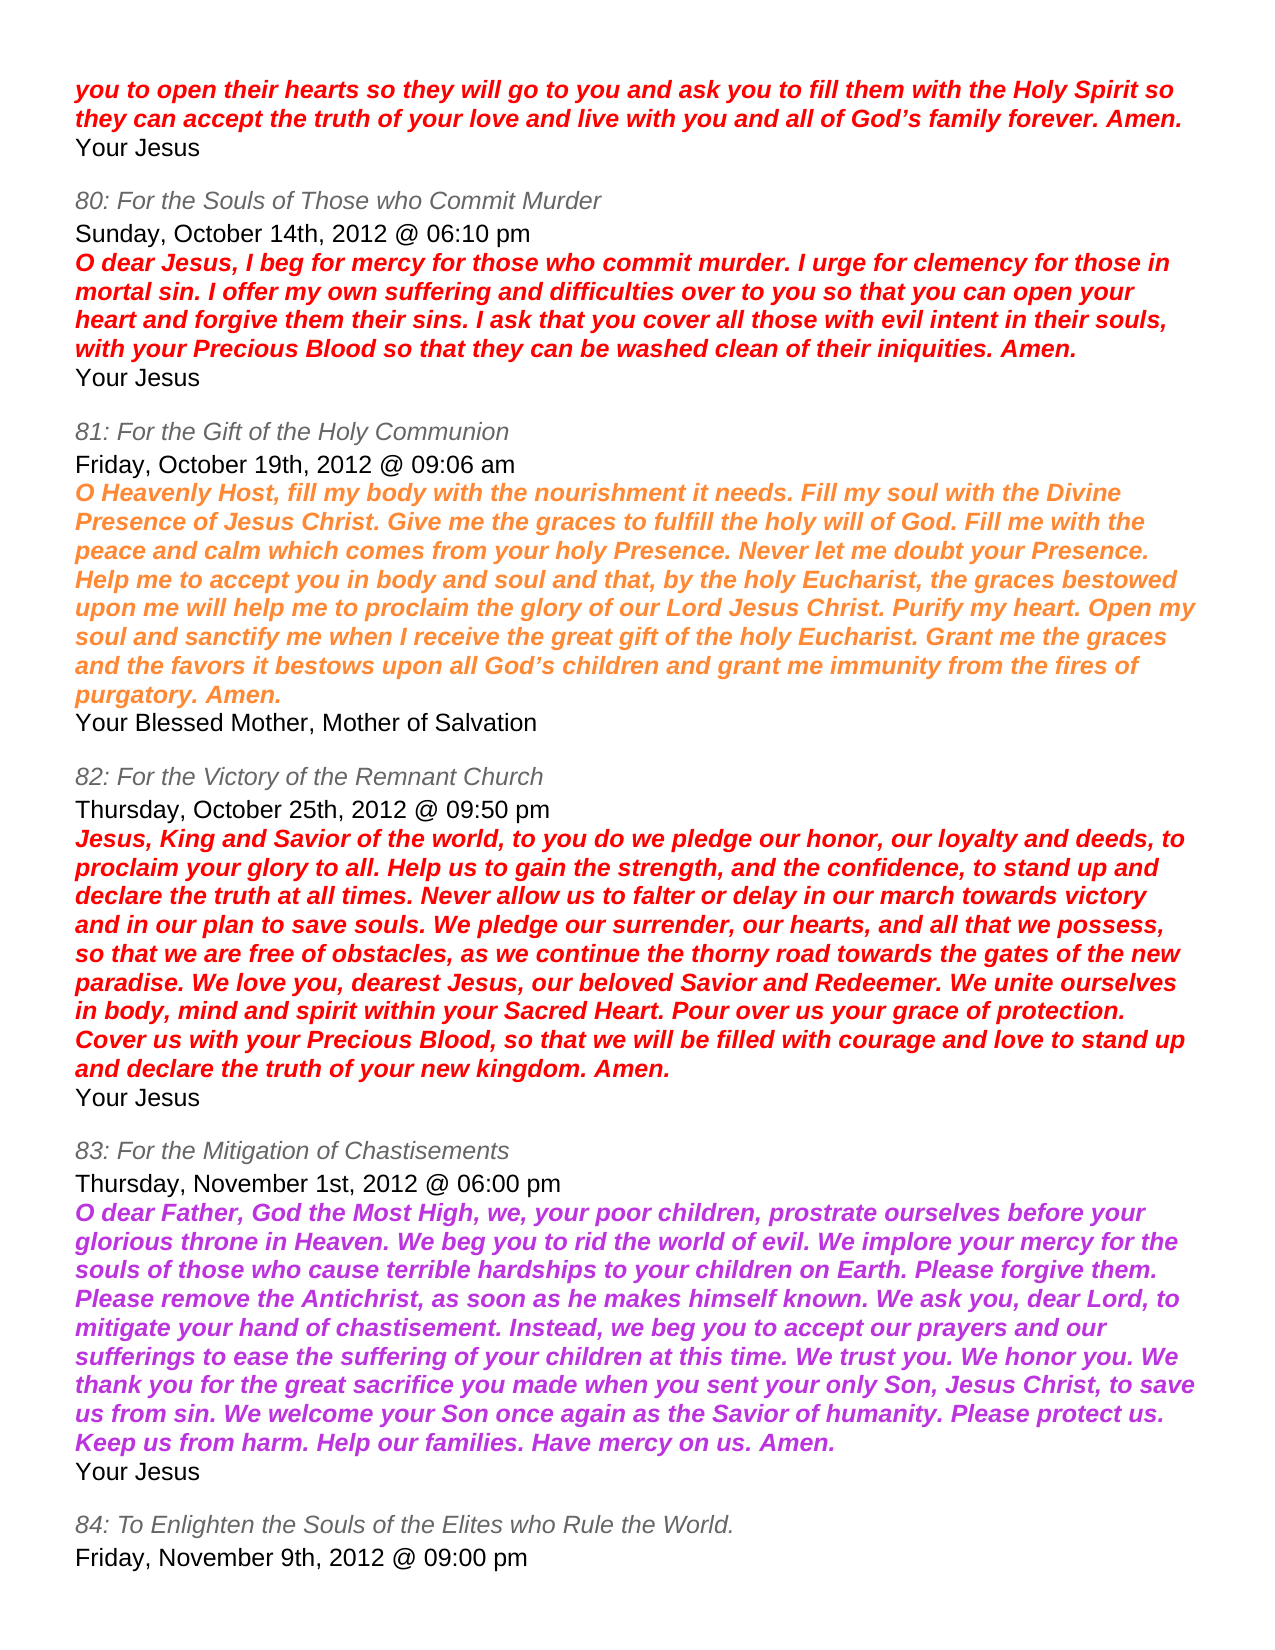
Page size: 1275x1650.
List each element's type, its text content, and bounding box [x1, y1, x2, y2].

subtitle 81: For the Gift of the Holy Communion [75, 417, 1200, 445]
subtitle 84: To Enlighten the Souls of the Elites who Rule the World. [75, 1510, 1200, 1539]
subtitle Thursday, November 1st, 2012 @ 06:00 pm [75, 1169, 1200, 1198]
subtitle O dear Jesus, I beg for mercy for those who commit murder. I urge for clemency for those in mortal sin. I offer my own suffering and difficulties over to you so that you can open your heart and forgive them their sins. I ask that you cover all those with evil intent in their souls, with your Precious Blood so that they can be washed clean of their iniquities. Amen. [75, 248, 1200, 363]
subtitle Sunday, October 14th, 2012 @ 06:10 pm [75, 219, 1200, 248]
subtitle Friday, November 9th, 2012 @ 09:00 pm [75, 1543, 1200, 1572]
subtitle Your Jesus [75, 132, 1200, 161]
subtitle Thursday, October 25th, 2012 @ 09:50 pm [75, 795, 1200, 824]
subtitle 82: For the Victory of the Remnant Church [75, 762, 1200, 791]
subtitle Your Blessed Mother, Mother of Salvation [75, 708, 1200, 737]
subtitle 83: For the Mitigation of Chastisements [75, 1136, 1200, 1165]
subtitle Your Jesus [75, 1082, 1200, 1111]
subtitle you to open their hearts so they will go to you and ask you to fill them with the Holy Spirit so they can accept the truth of your love and live with you and all of God’s family forever. Amen. [75, 75, 1200, 132]
subtitle Friday, October 19th, 2012 @ 09:06 am [75, 449, 1200, 478]
subtitle Your Jesus [75, 363, 1200, 392]
subtitle Your Jesus [75, 1457, 1200, 1485]
subtitle O dear Father, God the Most High, we, your poor children, prostrate ourselves before your glorious throne in Heaven. We beg you to rid the world of evil. We implore your mercy for the souls of those who cause terrible hardships to your children on Earth. Please forgive them. Please remove the Antichrist, as soon as he makes himself known. We ask you, dear Lord, to mitigate your hand of chastisement. Instead, we beg you to accept our prayers and our sufferings to ease the suffering of your children at this time. We trust you. We honor you. We thank you for the great sacrifice you made when you sent your only Son, Jesus Christ, to save us from sin. We welcome your Son once again as the Savior of humanity. Please protect us. Keep us from harm. Help our families. Have mercy on us. Amen. [75, 1198, 1200, 1457]
subtitle Jesus, King and Savior of the world, to you do we pledge our honor, our loyalty and deeds, to proclaim your glory to all. Help us to gain the strength, and the confidence, to stand up and declare the truth at all times. Never allow us to falter or delay in our march towards victory and in our plan to save souls. We pledge our surrender, our hearts, and all that we possess, so that we are free of obstacles, as we continue the thorny road towards the gates of the new paradise. We love you, dearest Jesus, our beloved Savior and Redeemer. We unite ourselves in body, mind and spirit within your Sacred Heart. Pour over us your grace of protection. Cover us with your Precious Blood, so that we will be filled with courage and love to stand up and declare the truth of your new kingdom. Amen. [75, 824, 1200, 1082]
text O Heavenly Host, fill my body with the nourishment it needs. Fill my soul with the Divine Presence of Jesus Christ. Give me the graces to fulfill the holy will of God. Fill me with the peace and calm which comes from your holy Presence. Never let me doubt your Presence. Help me to accept you in body and soul and that, by the holy Eucharist, the graces bestowed upon me will help me to proclaim the glory of our Lord Jesus Christ. Purify my heart. Open my soul and sanctify me when I receive the great gift of the holy Eucharist. Grant me the graces and the favors it bestows upon all God’s children and grant me immunity from the fires of purgatory. Amen. [75, 478, 1200, 708]
subtitle 80: For the Souls of Those who Commit Murder [75, 186, 1200, 215]
